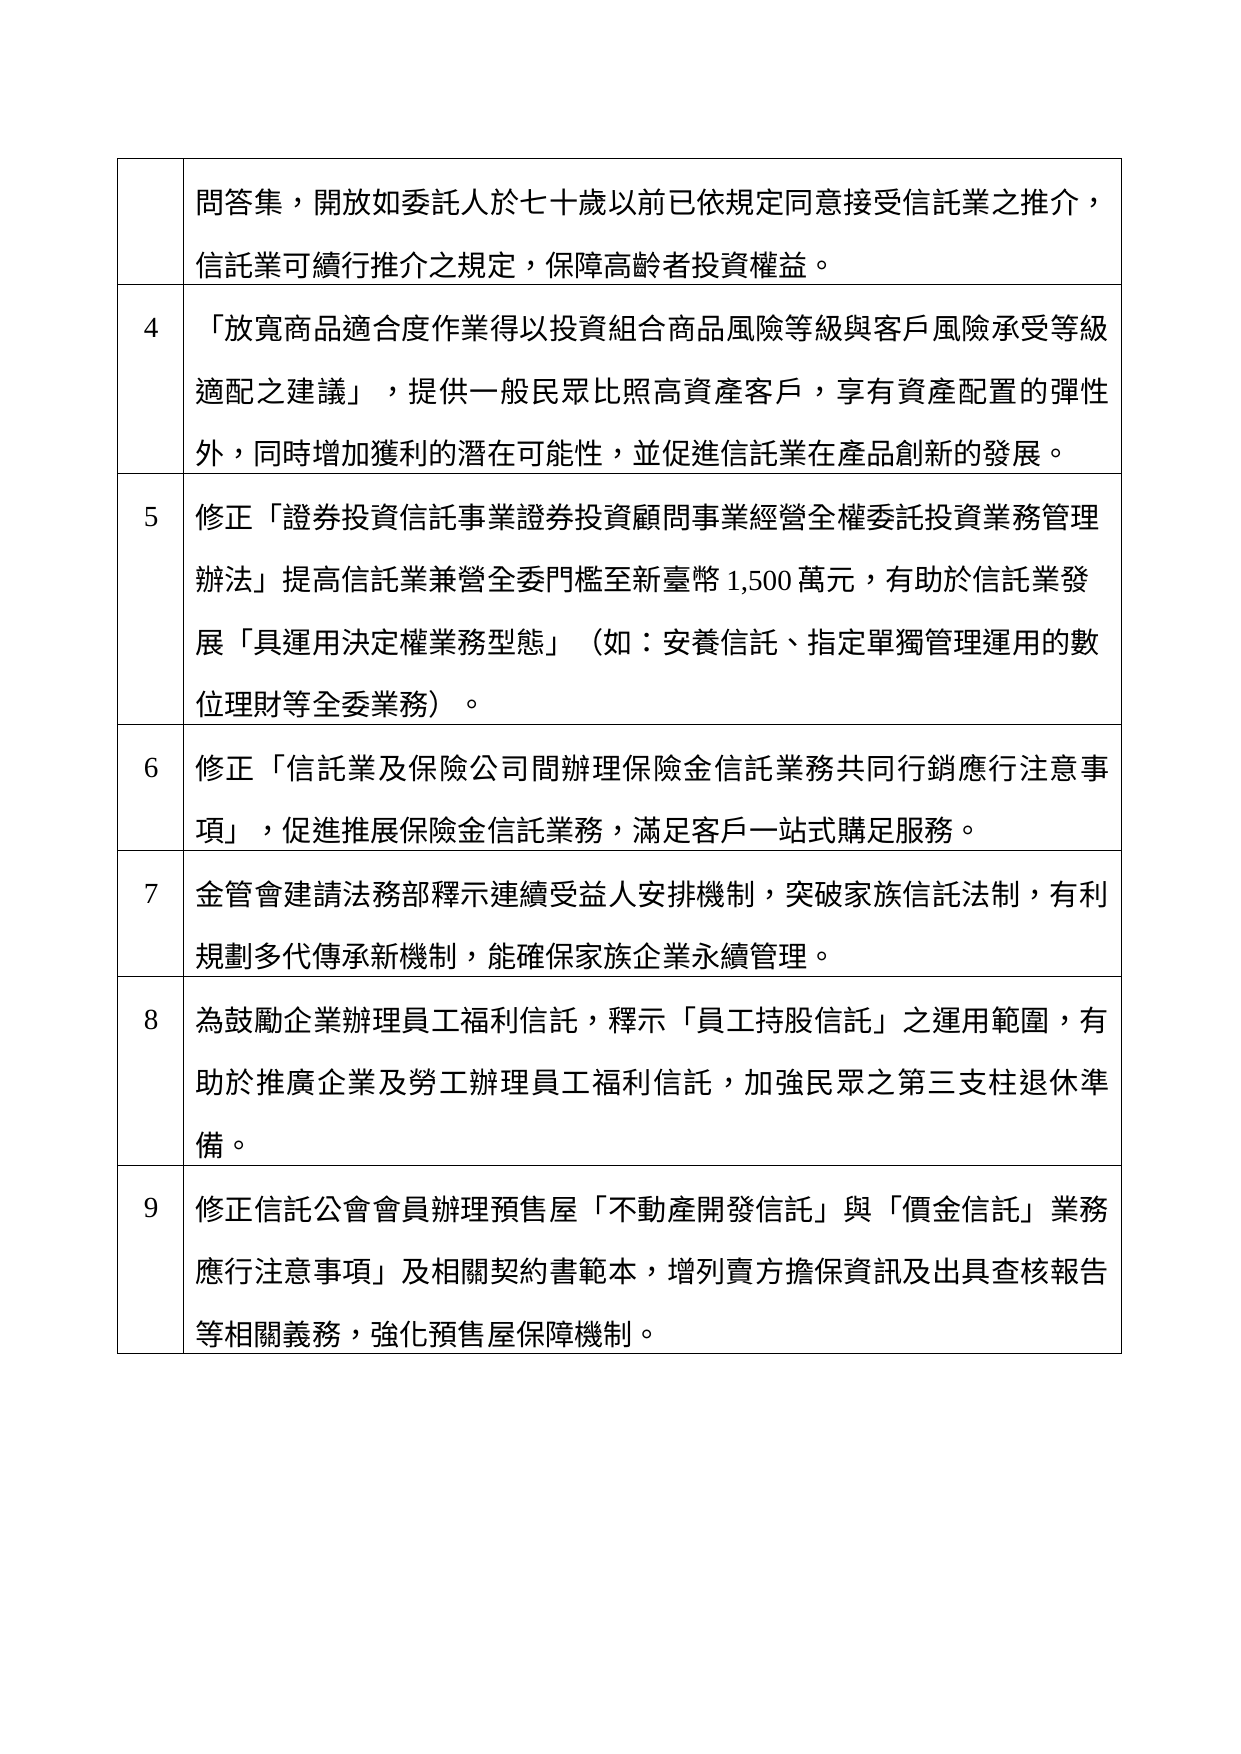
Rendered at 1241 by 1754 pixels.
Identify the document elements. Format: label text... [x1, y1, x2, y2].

table_cell 問答集，開放如委託人於七十歲以前已依規定同意接受信託業之推介，信託業可續行推介之規定，保障高齡者投資權益。 [184, 159, 1121, 284]
table_cell 修正「信託業及保險公司間辦理保險金信託業務共同行銷應行注意事項」，促進推展保險金信託業務，滿足客戶一站式購足服務。 [184, 725, 1121, 850]
table_cell 5 [118, 474, 183, 724]
table_cell 4 [118, 285, 183, 473]
table_cell 9 [118, 1166, 183, 1353]
table_cell 6 [118, 725, 183, 850]
table_cell 修正「證券投資信託事業證券投資顧問事業經營全權委託投資業務管理辦法」提高信託業兼營全委門檻至新臺幣1,500萬元，有助於信託業發展「具運用決定權業務型態」（如：安養信託、指定單獨管理運用的數位理財等全委業務）。 [184, 474, 1121, 724]
table_cell 「放寬商品適合度作業得以投資組合商品風險等級與客戶風險承受等級適配之建議」，提供一般民眾比照高資產客戶，享有資產配置的彈性外，同時增加獲利的潛在可能性，並促進信託業在產品創新的發展。 [184, 285, 1121, 473]
table_cell 修正信託公會會員辦理預售屋「不動產開發信託」與「價金信託」業務應行注意事項」及相關契約書範本，增列賣方擔保資訊及出具查核報告等相關義務，強化預售屋保障機制。 [184, 1166, 1121, 1353]
table_cell 8 [118, 977, 183, 1164]
table_cell 金管會建請法務部釋示連續受益人安排機制，突破家族信託法制，有利規劃多代傳承新機制，能確保家族企業永續管理。 [184, 851, 1121, 976]
table_cell [118, 159, 183, 284]
table_cell 7 [118, 851, 183, 976]
table_cell 為鼓勵企業辦理員工福利信託，釋示「員工持股信託」之運用範圍，有助於推廣企業及勞工辦理員工福利信託，加強民眾之第三支柱退休準備。 [184, 977, 1121, 1164]
